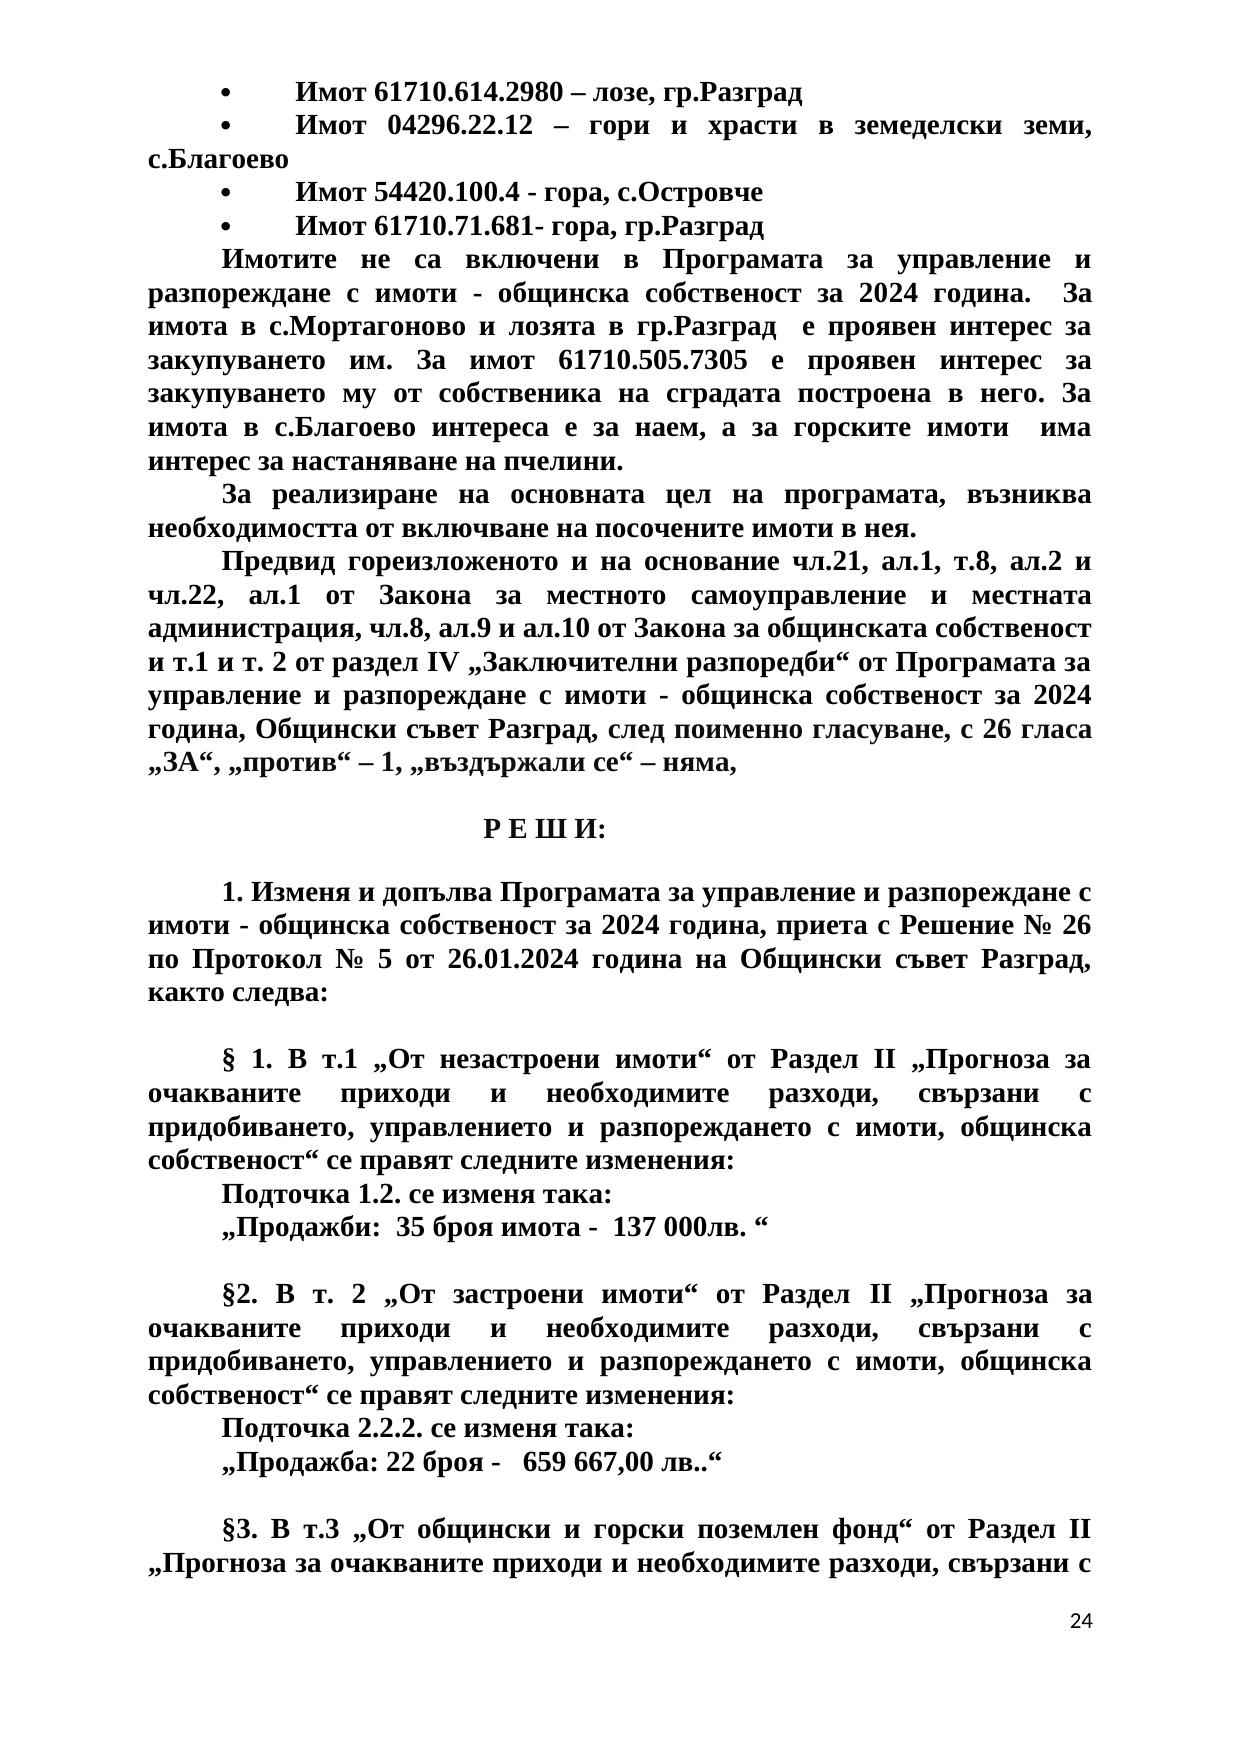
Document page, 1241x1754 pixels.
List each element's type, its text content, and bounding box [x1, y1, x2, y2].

text За реализиране на основната цел на програмата, възниква необходимостта от включване на посочените имоти в нея. [148, 476, 1093, 543]
list Имот 61710.614.2980 – лозе, гр.Разград [148, 74, 1093, 107]
list Имот 61710.71.681- гора, гр.Разград [148, 208, 1093, 241]
text Предвид гореизложеното и на основание чл.21, ал.1, т.8, ал.2 и чл.22, ал.1 от Закона за местното самоуправление и местната администрация, чл.8, ал.9 и ал.10 от Закона за общинската собственост и т.1 и т. 2 от раздел IV „Заключителни разпоредби“ от Програмата за управление и разпореждане с имоти - общинска собственост за 2024 година, Общински съвет Разград, след поименно гласуване, с 26 гласа „ЗА“, „против“ – 1, „въздържали се“ – няма, [148, 543, 1093, 778]
text § 1. В т.1 „От незастроени имоти“ от Раздел II „Прогноза за очакваните приходи и необходимите разходи, свързани с придобиването, управлението и разпореждането с имоти, общинска собственост“ се правят следните изменения: [148, 1042, 1093, 1176]
text Подточка 2.2.2. се изменя така: [148, 1411, 1093, 1444]
text „Продажби: 35 броя имота - 137 000лв. “ [148, 1209, 1093, 1243]
text §3. В т.3 „От общински и горски поземлен фонд“ от Раздел II „Прогноза за очакваните приходи и необходимите разходи, свързани с [148, 1511, 1093, 1578]
text 1. Изменя и допълва Програмата за управление и разпореждане с имоти - общинска собственост за 2024 година, приета с Решение № 26 по Протокол № 5 от 26.01.2024 година на Общински съвет Разград, както следва: [148, 874, 1093, 1008]
text §2. В т. 2 „От застроени имоти“ от Раздел II „Прогноза за очакваните приходи и необходимите разходи, свързани с придобиването, управлението и разпореждането с имоти, общинска собственост“ се правят следните изменения: [148, 1276, 1093, 1411]
text Имотите не са включени в Програмата за управление и разпореждане с имоти - общинска собственост за 2024 година. За имота в с.Мортагоново и лозята в гр.Разград е проявен интерес за закупуването им. За имот 61710.505.7305 е проявен интерес за закупуването му от собственика на сградата построена в него. За имота в с.Благоево интереса е за наем, а за горските имоти има интерес за настаняване на пчелини. [148, 241, 1093, 476]
text Подточка 1.2. се изменя така: [148, 1176, 1093, 1209]
text „Продажба: 22 броя - 659 667,00 лв..“ [148, 1444, 1093, 1478]
list Имот 04296.22.12 – гори и храсти в земеделски земи, с.Благоево [148, 107, 1093, 174]
list Имот 54420.100.4 - гора, с.Островче [148, 174, 1093, 208]
text Р Е Ш И: [148, 812, 1093, 845]
